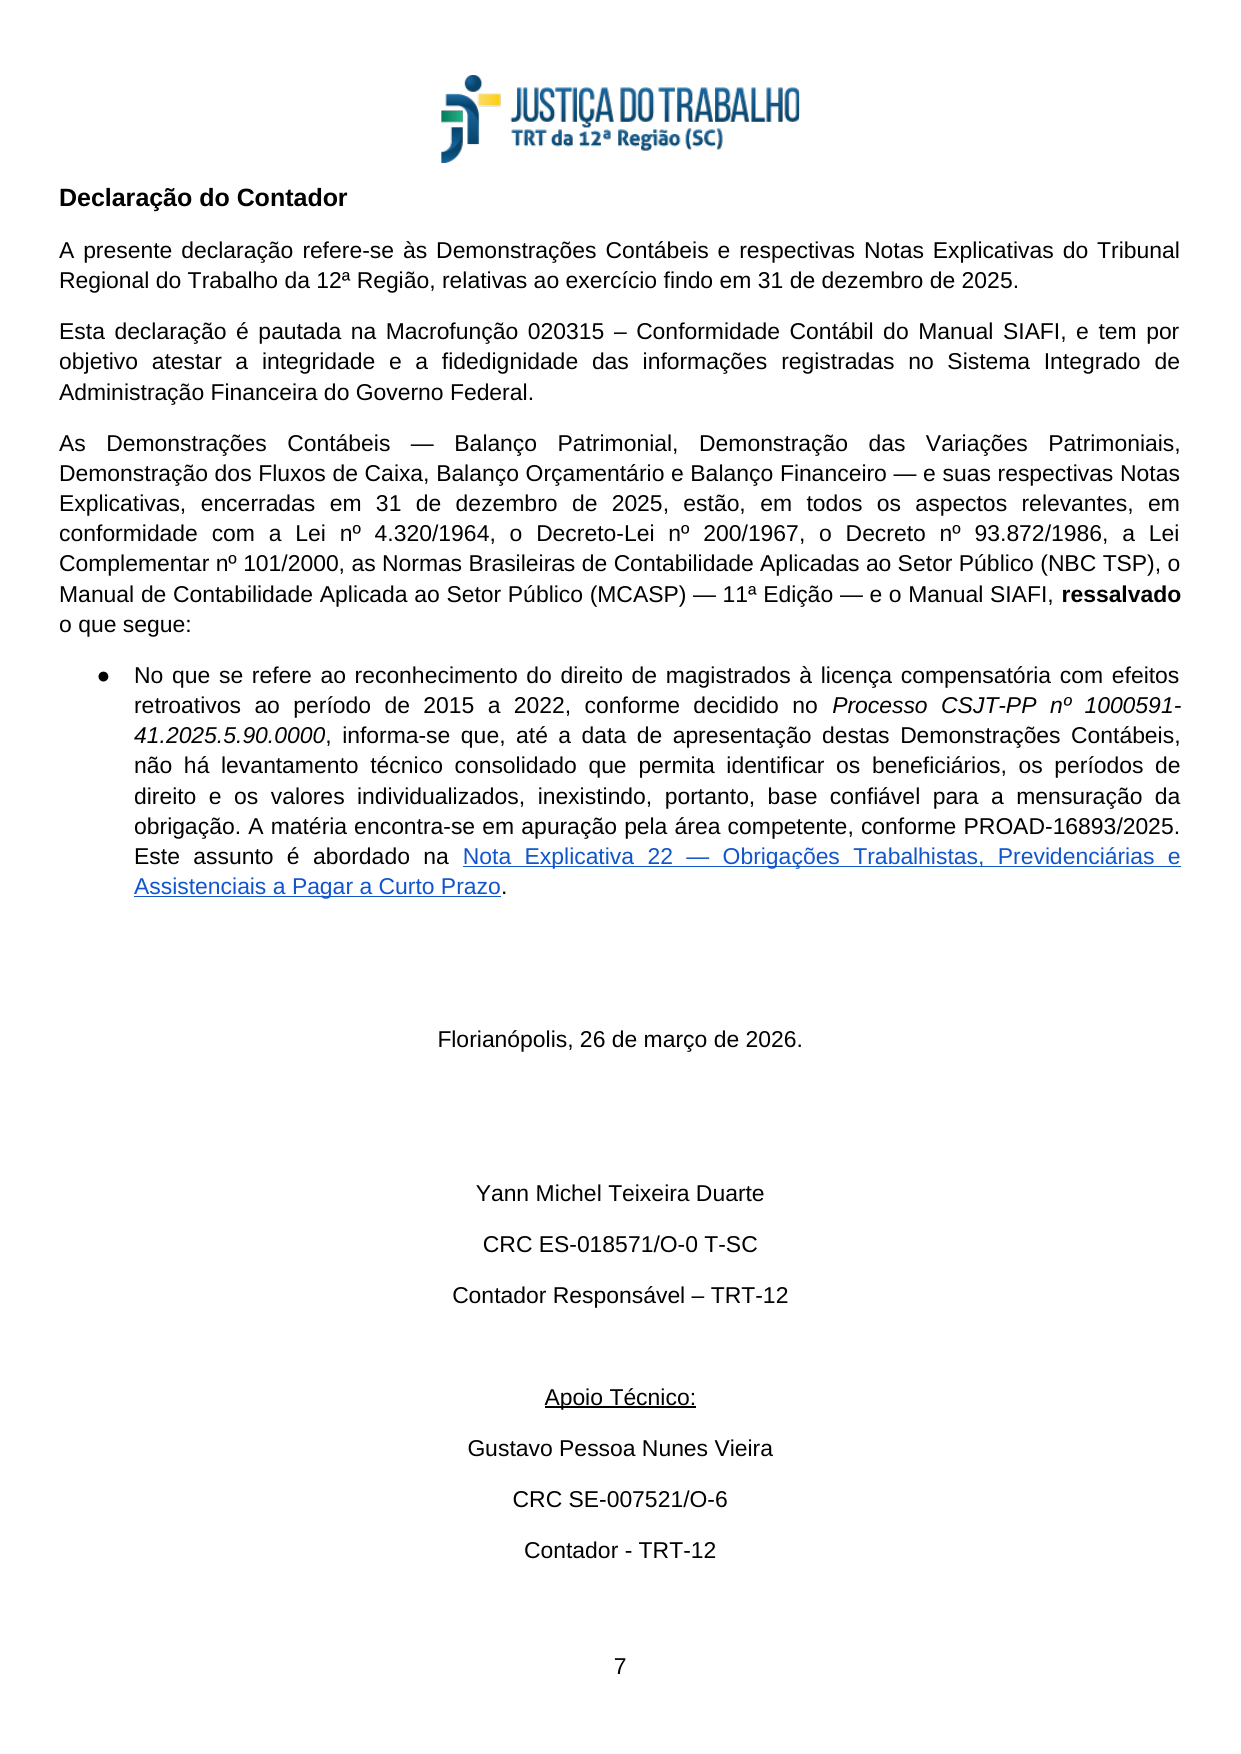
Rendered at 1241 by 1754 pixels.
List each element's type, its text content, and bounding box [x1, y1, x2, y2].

text Contador Responsável – TRT-12 [59, 1282, 1181, 1308]
picture [441, 75, 800, 163]
subtitle Declaração do Contador [59, 183, 1181, 212]
text CRC ES-018571/O-0 T-SC [59, 1231, 1181, 1257]
text Esta declaração é pautada na Macrofunção 020315 – Conformidade Contábil do Manual SIAFI, e tem por objetivo atestar a integridade e a fidedignidade das informações registradas no Sistema Integrado de Administração Financeira do Governo Federal. [59, 318, 1181, 405]
text Yann Michel Teixeira Duarte [59, 1179, 1181, 1206]
text Florianópolis, 26 de março de 2026. [59, 1026, 1181, 1053]
text A presente declaração refere-se às Demonstrações Contábeis e respectivas Notas Explicativas do Tribunal Regional do Trabalho da 12ª Região, relativas ao exercício findo em 31 de dezembro de 2025. [59, 237, 1181, 293]
text Contador - TRT-12 [59, 1537, 1181, 1563]
list No que se refere ao reconhecimento do direito de magistrados à licença compensatória com efeitos retroativos ao período de 2015 a 2022, conforme decidido no Processo CSJT-PP nº 1000591-41.2025.5.90.0000, informa-se que, até a data de apresentação destas Demonstrações Contábeis, não há levantamento técnico consolidado que permita identificar os beneficiários, os períodos de direito e os valores individualizados, inexistindo, portanto, base confiável para a mensuração da obrigação. A matéria encontra-se em apuração pela área competente, conforme PROAD-16893/2025. Este assunto é abordado na Nota Explicativa 22 — Obrigações Trabalhistas, Previdenciárias e Assistenciais a Pagar a Curto Prazo. [96, 662, 1181, 900]
text CRC SE-007521/O-6 [59, 1486, 1181, 1512]
text As Demonstrações Contábeis — Balanço Patrimonial, Demonstração das Variações Patrimoniais, Demonstração dos Fluxos de Caixa, Balanço Orçamentário e Balanço Financeiro — e suas respectivas Notas Explicativas, encerradas em 31 de dezembro de 2025, estão, em todos os aspectos relevantes, em conformidade com a Lei nº 4.320/1964, o Decreto-Lei nº 200/1967, o Decreto nº 93.872/1986, a Lei Complementar nº 101/2000, as Normas Brasileiras de Contabilidade Aplicadas ao Setor Público (NBC TSP), o Manual de Contabilidade Aplicada ao Setor Público (MCASP) — 11ª Edição — e o Manual SIAFI, ressalvado o que segue: [59, 429, 1181, 637]
text Gustavo Pessoa Nunes Vieira [59, 1435, 1181, 1461]
text Apoio Técnico: [59, 1384, 1181, 1410]
